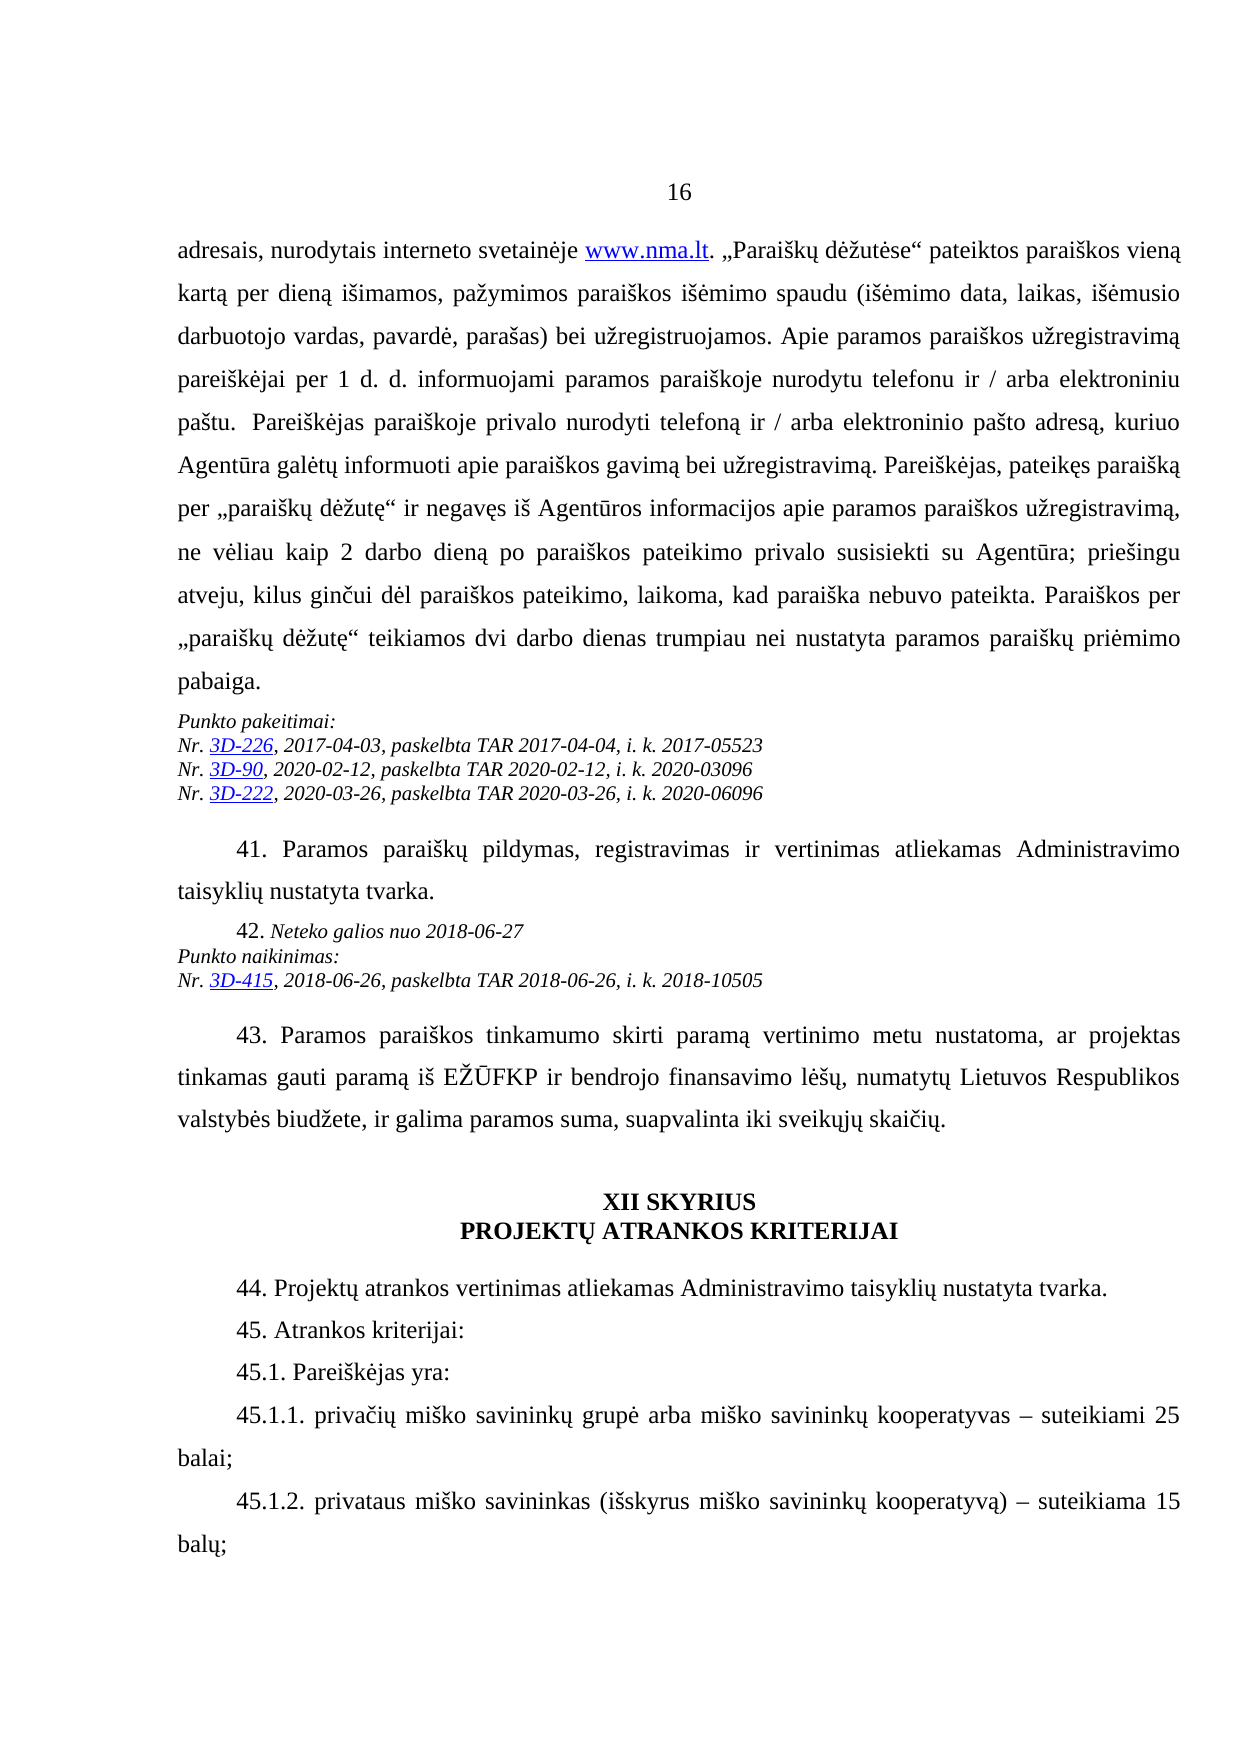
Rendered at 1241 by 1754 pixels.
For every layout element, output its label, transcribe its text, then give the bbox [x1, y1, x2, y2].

text Nr. 3D-90, 2020-02-12, paskelbta TAR 2020-02-12, i. k. 2020-03096 [177, 757, 1181, 781]
text 45.1.2. privataus miško savininkas (išskyrus miško savininkų kooperatyvą) – suteikiama 15 balų; [177, 1486, 1181, 1558]
text PROJEKTŲ ATRANKOS KRITERIJAI [177, 1216, 1181, 1245]
text 45.1.1. privačių miško savininkų grupė arba miško savininkų kooperatyvas – suteikiami 25 balai; [177, 1400, 1181, 1472]
text Punkto naikinimas: [177, 944, 1181, 968]
text adresais, nurodytais interneto svetainėje www.nma.lt. „Paraiškų dėžutėse“ pateiktos paraiškos vieną kartą per dieną išimamos, pažymimos paraiškos išėmimo spaudu (išėmimo data, laikas, išėmusio darbuotojo vardas, pavardė, parašas) bei užregistruojamos. Apie paramos paraiškos užregistravimą pareiškėjai per 1 d. d. informuojami paramos paraiškoje nurodytu telefonu ir / arba elektroniniu paštu. Pareiškėjas paraiškoje privalo nurodyti telefoną ir / arba elektroninio pašto adresą, kuriuo Agentūra galėtų informuoti apie paraiškos gavimą bei užregistravimą. Pareiškėjas, pateikęs paraišką per „paraiškų dėžutę“ ir negavęs iš Agentūros informacijos apie paramos paraiškos užregistravimą, ne vėliau kaip 2 darbo dieną po paraiškos pateikimo privalo susisiekti su Agentūra; priešingu atveju, kilus ginčui dėl paraiškos pateikimo, laikoma, kad paraiška nebuvo pateikta. Paraiškos per „paraiškų dėžutę“ teikiamos dvi darbo dienas trumpiau nei nustatyta paramos paraiškų priėmimo pabaiga. [177, 235, 1181, 695]
text Nr. 3D-222, 2020-03-26, paskelbta TAR 2020-03-26, i. k. 2020-06096 [177, 781, 1181, 805]
text 45. Atrankos kriterijai: [177, 1315, 1181, 1344]
text 44. Projektų atrankos vertinimas atliekamas Administravimo taisyklių nustatyta tvarka. [177, 1273, 1181, 1302]
text Nr. 3D-415, 2018-06-26, paskelbta TAR 2018-06-26, i. k. 2018-10505 [177, 968, 1181, 992]
text 41. Paramos paraiškų pildymas, registravimas ir vertinimas atliekamas Administravimo taisyklių nustatyta tvarka. [177, 834, 1181, 904]
text 43. Paramos paraiškos tinkamumo skirti paramą vertinimo metu nustatoma, ar projektas tinkamas gauti paramą iš EŽŪFKP ir bendrojo finansavimo lėšų, numatytų Lietuvos Respublikos valstybės biudžete, ir galima paramos suma, suapvalinta iki sveikųjų skaičių. [177, 1021, 1181, 1133]
text 45.1. Pareiškėjas yra: [177, 1357, 1181, 1386]
text Punkto pakeitimai: [177, 709, 1181, 733]
text Nr. 3D-226, 2017-04-03, paskelbta TAR 2017-04-04, i. k. 2017-05523 [177, 733, 1181, 757]
text XII SKYRIUS [177, 1187, 1181, 1216]
text 42. Neteko galios nuo 2018-06-27 [177, 917, 1181, 944]
